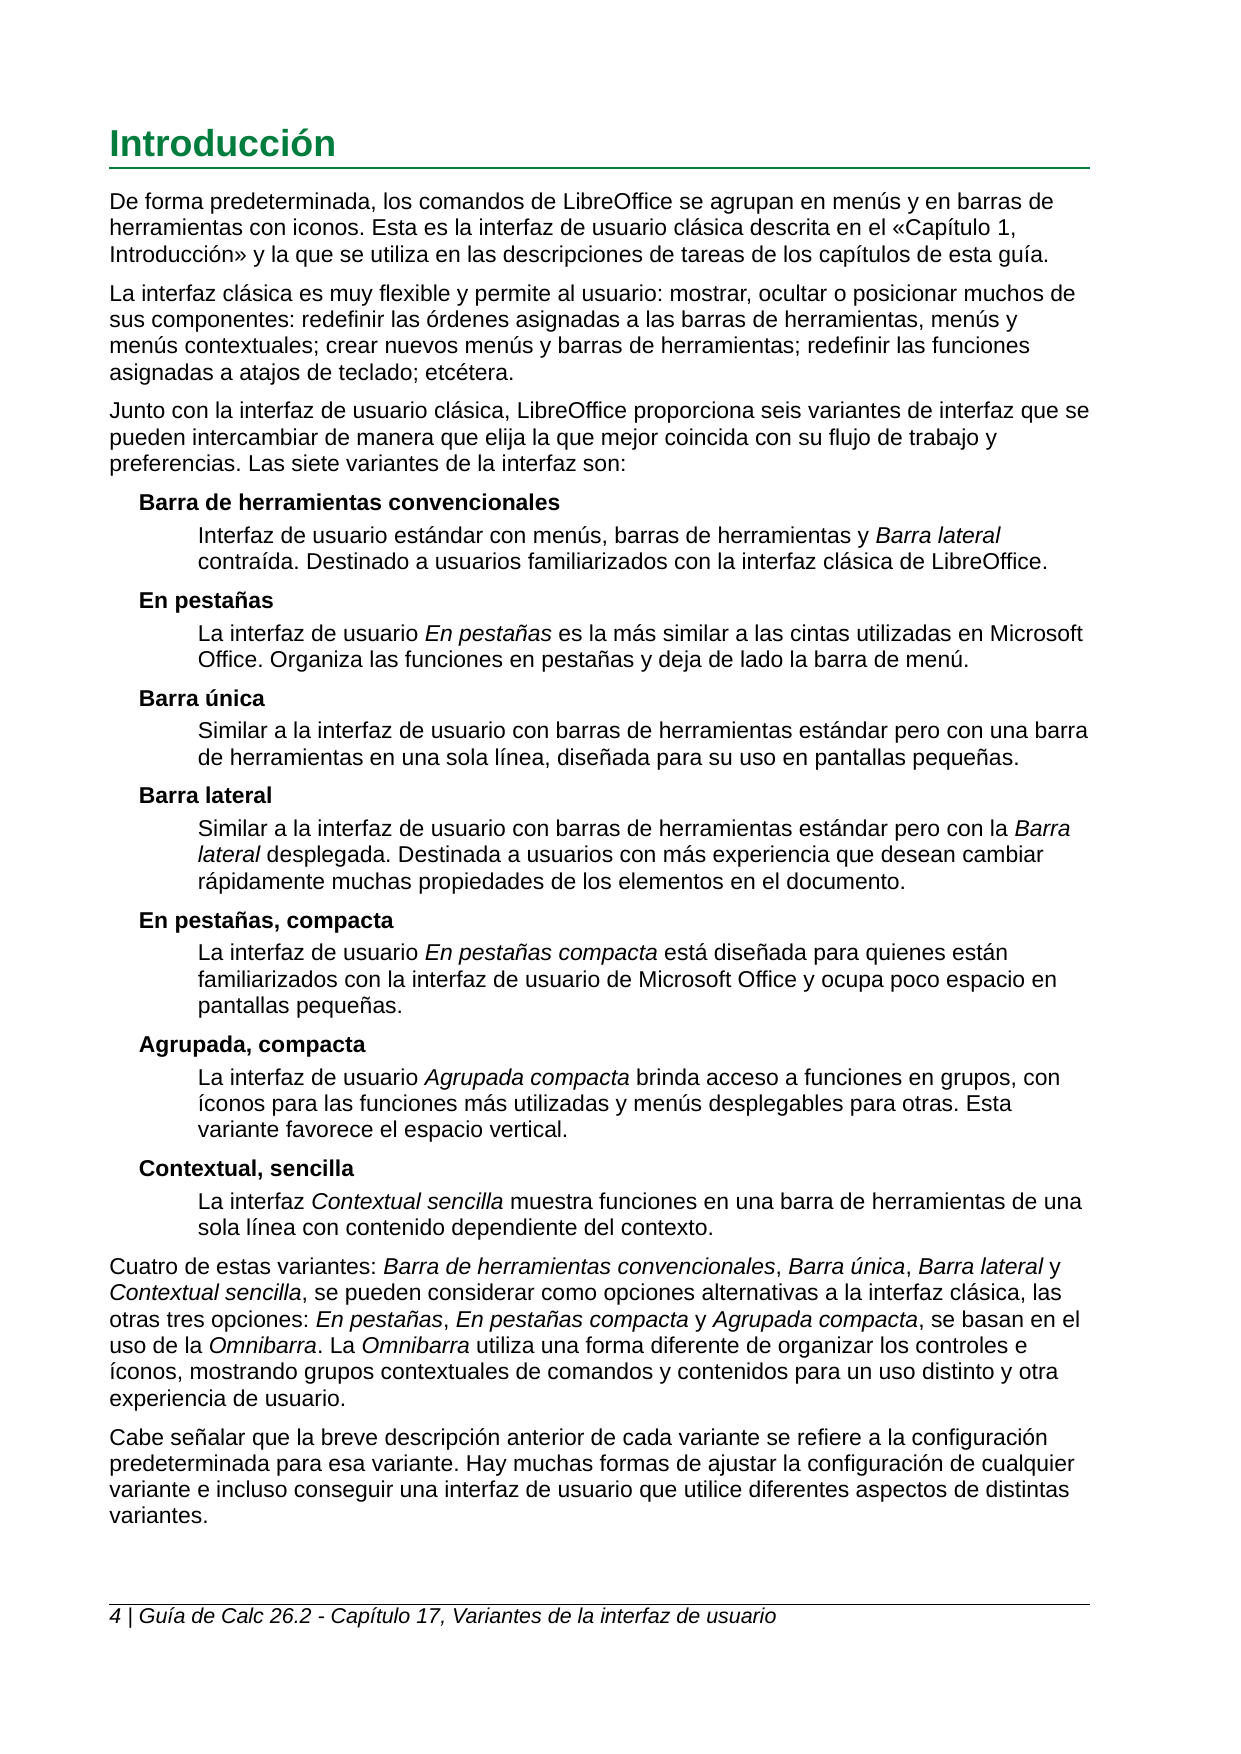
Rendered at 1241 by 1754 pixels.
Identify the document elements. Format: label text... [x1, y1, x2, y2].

text La interfaz clásica es muy flexible y permite al usuario: mostrar, ocultar o posicionar muchos de sus componentes: redefinir las órdenes asignadas a las barras de herramientas, menús y menús contextuales; crear nuevos menús y barras de herramientas; redefinir las funciones asignadas a atajos de teclado; etcétera. [109, 279, 1090, 385]
text En pestañas, compacta [139, 907, 1090, 933]
text Cabe señalar que la breve descripción anterior de cada variante se refiere a la configuración predeterminada para esa variante. Hay muchas formas de ajustar la configuración de cualquier variante e incluso conseguir una interfaz de usuario que utilice diferentes aspectos de distintas variantes. [109, 1423, 1090, 1529]
text Contextual, sencilla [139, 1155, 1090, 1181]
text La interfaz Contextual sencilla muestra funciones en una barra de herramientas de una sola línea con contenido dependiente del contexto. [198, 1188, 1090, 1240]
text Interfaz de usuario estándar con menús, barras de herramientas y Barra lateral contraída. Destinado a usuarios familiarizados con la interfaz clásica de LibreOffice. [198, 522, 1090, 574]
text Similar a la interfaz de usuario con barras de herramientas estándar pero con la Barra lateral desplegada. Destinada a usuarios con más experiencia que desean cambiar rápidamente muchas propiedades de los elementos en el documento. [198, 815, 1090, 894]
text La interfaz de usuario Agrupada compacta brinda acceso a funciones en grupos, con íconos para las funciones más utilizadas y menús desplegables para otras. Esta variante favorece el espacio vertical. [198, 1063, 1090, 1142]
text En pestañas [139, 587, 1090, 613]
text La interfaz de usuario En pestañas compacta está diseñada para quienes están familiarizados con la interfaz de usuario de Microsoft Office y ocupa poco espacio en pantallas pequeñas. [198, 939, 1090, 1018]
text De forma predeterminada, los comandos de LibreOffice se agrupan en menús y en barras de herramientas con iconos. Esta es la interfaz de usuario clásica descrita en el «Capítulo 1, Introducción» y la que se utiliza en las descripciones de tareas de los capítulos de esta guía. [109, 188, 1090, 267]
text Similar a la interfaz de usuario con barras de herramientas estándar pero con una barra de herramientas en una sola línea, diseñada para su uso en pantallas pequeñas. [198, 717, 1090, 770]
text Barra única [139, 685, 1090, 711]
text Cuatro de estas variantes: Barra de herramientas convencionales, Barra única, Barra lateral y Contextual sencilla, se pueden considerar como opciones alternativas a la interfaz clásica, las otras tres opciones: En pestañas, En pestañas compacta y Agrupada compacta, se basan en el uso de la Omnibarra. La Omnibarra utiliza una forma diferente de organizar los controles e íconos, mostrando grupos contextuales de comandos y contenidos para un uso distinto y otra experiencia de usuario. [109, 1253, 1090, 1411]
subtitle Introducción [109, 121, 1090, 167]
text La interfaz de usuario En pestañas es la más similar a las cintas utilizadas en Microsoft Office. Organiza las funciones en pestañas y deja de lado la barra de menú. [198, 619, 1090, 672]
list Junto con la interfaz de usuario clásica, LibreOffice proporciona seis variantes de interfaz que se pueden intercambiar de manera que elija la que mejor coincida con su flujo de trabajo y preferencias. Las siete variantes de la interfaz son: [109, 397, 1090, 477]
text Agrupada, compacta [139, 1031, 1090, 1057]
text Barra lateral [139, 782, 1090, 809]
text Barra de herramientas convencionales [139, 489, 1090, 515]
